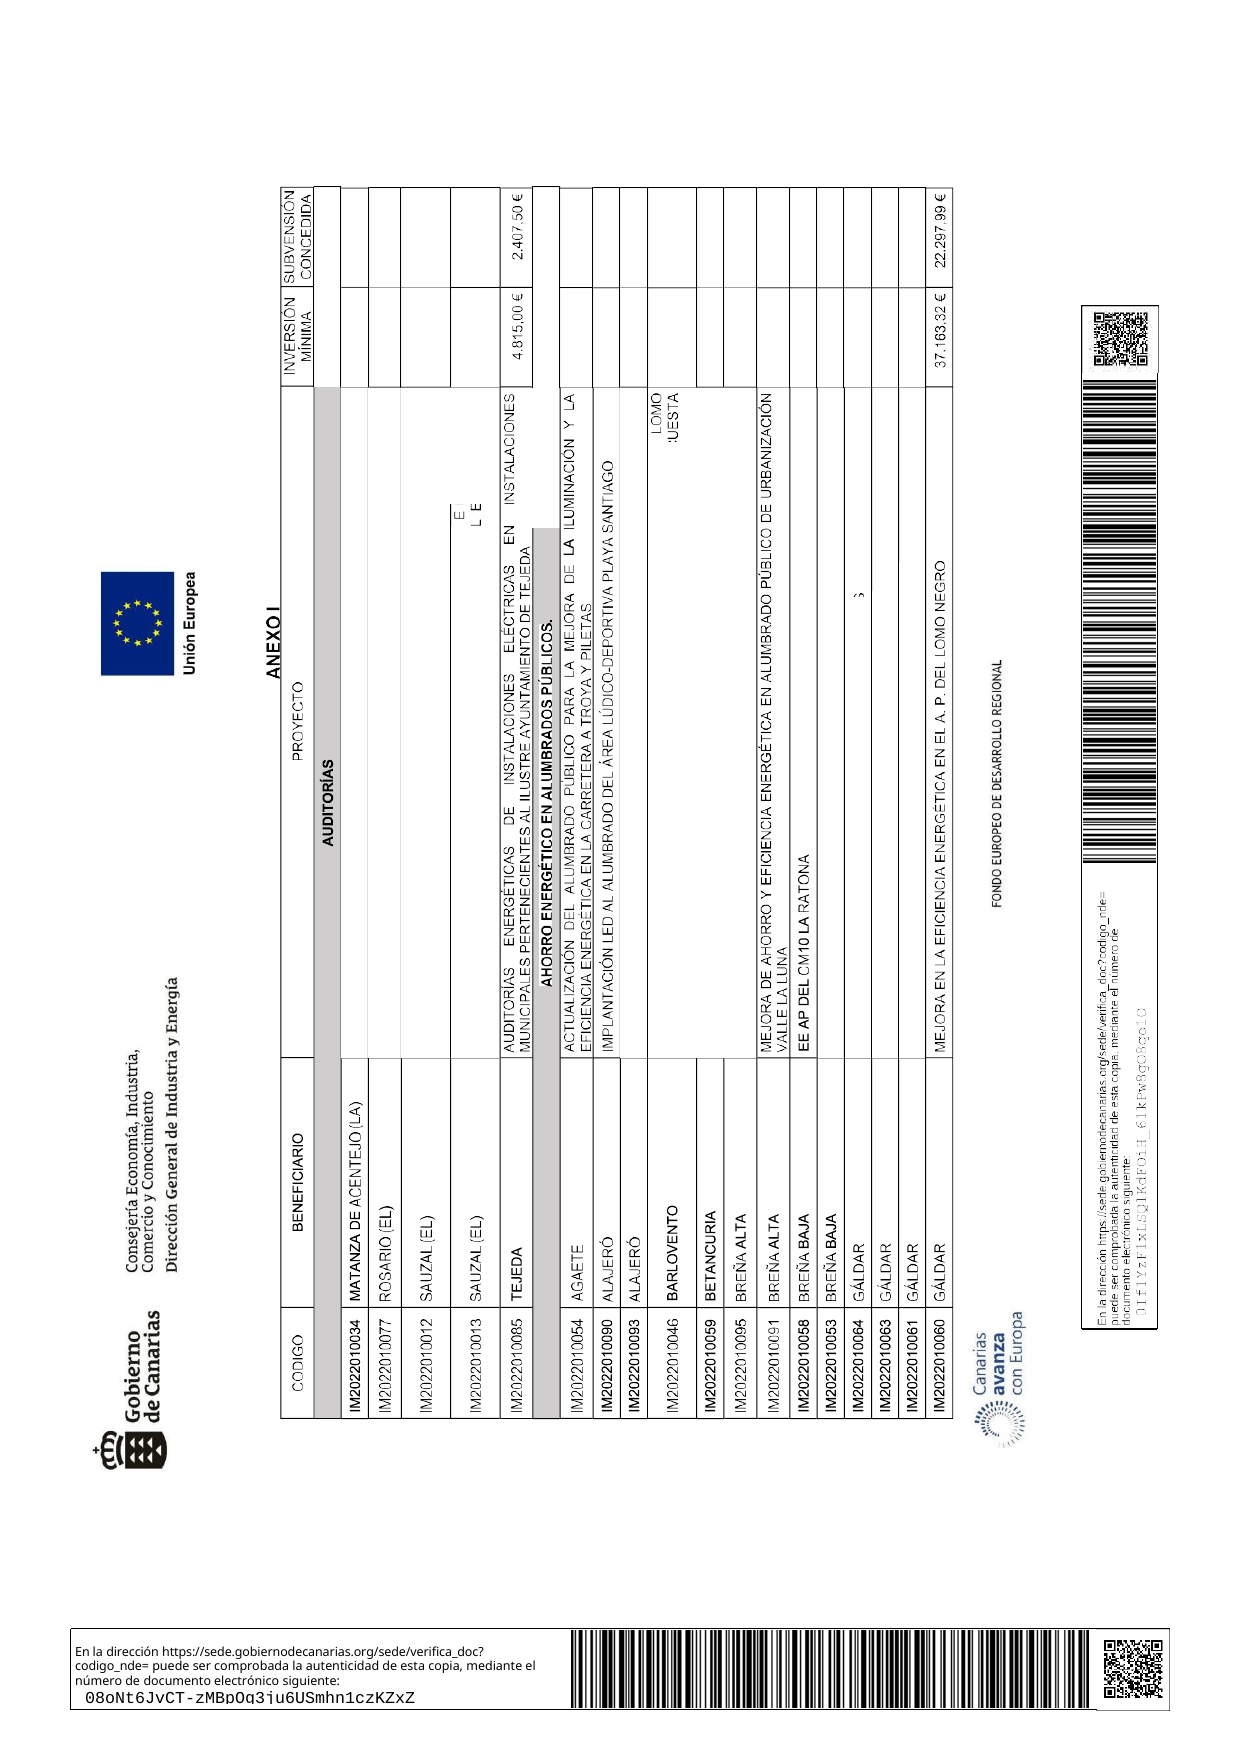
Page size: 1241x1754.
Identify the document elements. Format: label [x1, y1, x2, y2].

picture [1096, 1628, 1170, 1711]
picture [817, 593, 843, 1059]
picture [1097, 892, 1150, 1325]
picture [292, 1335, 303, 1391]
picture [501, 388, 524, 504]
picture [1081, 305, 1159, 373]
picture [798, 948, 809, 975]
picture [420, 1246, 432, 1301]
picture [796, 1252, 809, 1301]
picture [349, 1102, 363, 1128]
picture [571, 1319, 583, 1412]
picture [599, 1237, 613, 1302]
picture [313, 186, 499, 1059]
picture [501, 189, 524, 286]
picture [850, 1243, 864, 1301]
picture [1083, 380, 1156, 863]
picture [298, 311, 311, 361]
picture [931, 1243, 945, 1301]
picture [798, 854, 809, 912]
picture [420, 1216, 435, 1242]
picture [571, 1245, 583, 1301]
picture [282, 298, 295, 374]
picture [927, 561, 945, 1057]
picture [538, 623, 552, 987]
picture [511, 1319, 522, 1412]
picture [768, 1321, 779, 1412]
picture [282, 191, 311, 283]
picture [667, 1319, 678, 1412]
picture [735, 1319, 746, 1412]
picture [571, 1630, 1089, 1708]
picture [501, 288, 524, 386]
picture [766, 1252, 779, 1301]
picture [927, 189, 947, 286]
picture [877, 1243, 891, 1301]
picture [266, 616, 280, 679]
picture [844, 590, 898, 1059]
picture [626, 1237, 640, 1302]
picture [379, 1237, 391, 1301]
picture [823, 1252, 836, 1301]
picture [599, 461, 613, 1051]
picture [470, 1319, 481, 1412]
picture [420, 1319, 432, 1412]
picture [97, 564, 200, 679]
picture [927, 288, 947, 386]
picture [292, 682, 303, 760]
picture [349, 1132, 361, 1207]
picture [904, 1243, 918, 1301]
picture [899, 561, 925, 1059]
picture [561, 565, 591, 1052]
picture [532, 186, 925, 1059]
picture [89, 973, 180, 1472]
picture [501, 526, 530, 1057]
picture [733, 1252, 746, 1301]
picture [470, 1246, 481, 1301]
picture [379, 1319, 391, 1412]
picture [967, 660, 1031, 1448]
picture [379, 1206, 394, 1232]
picture [470, 1216, 484, 1242]
